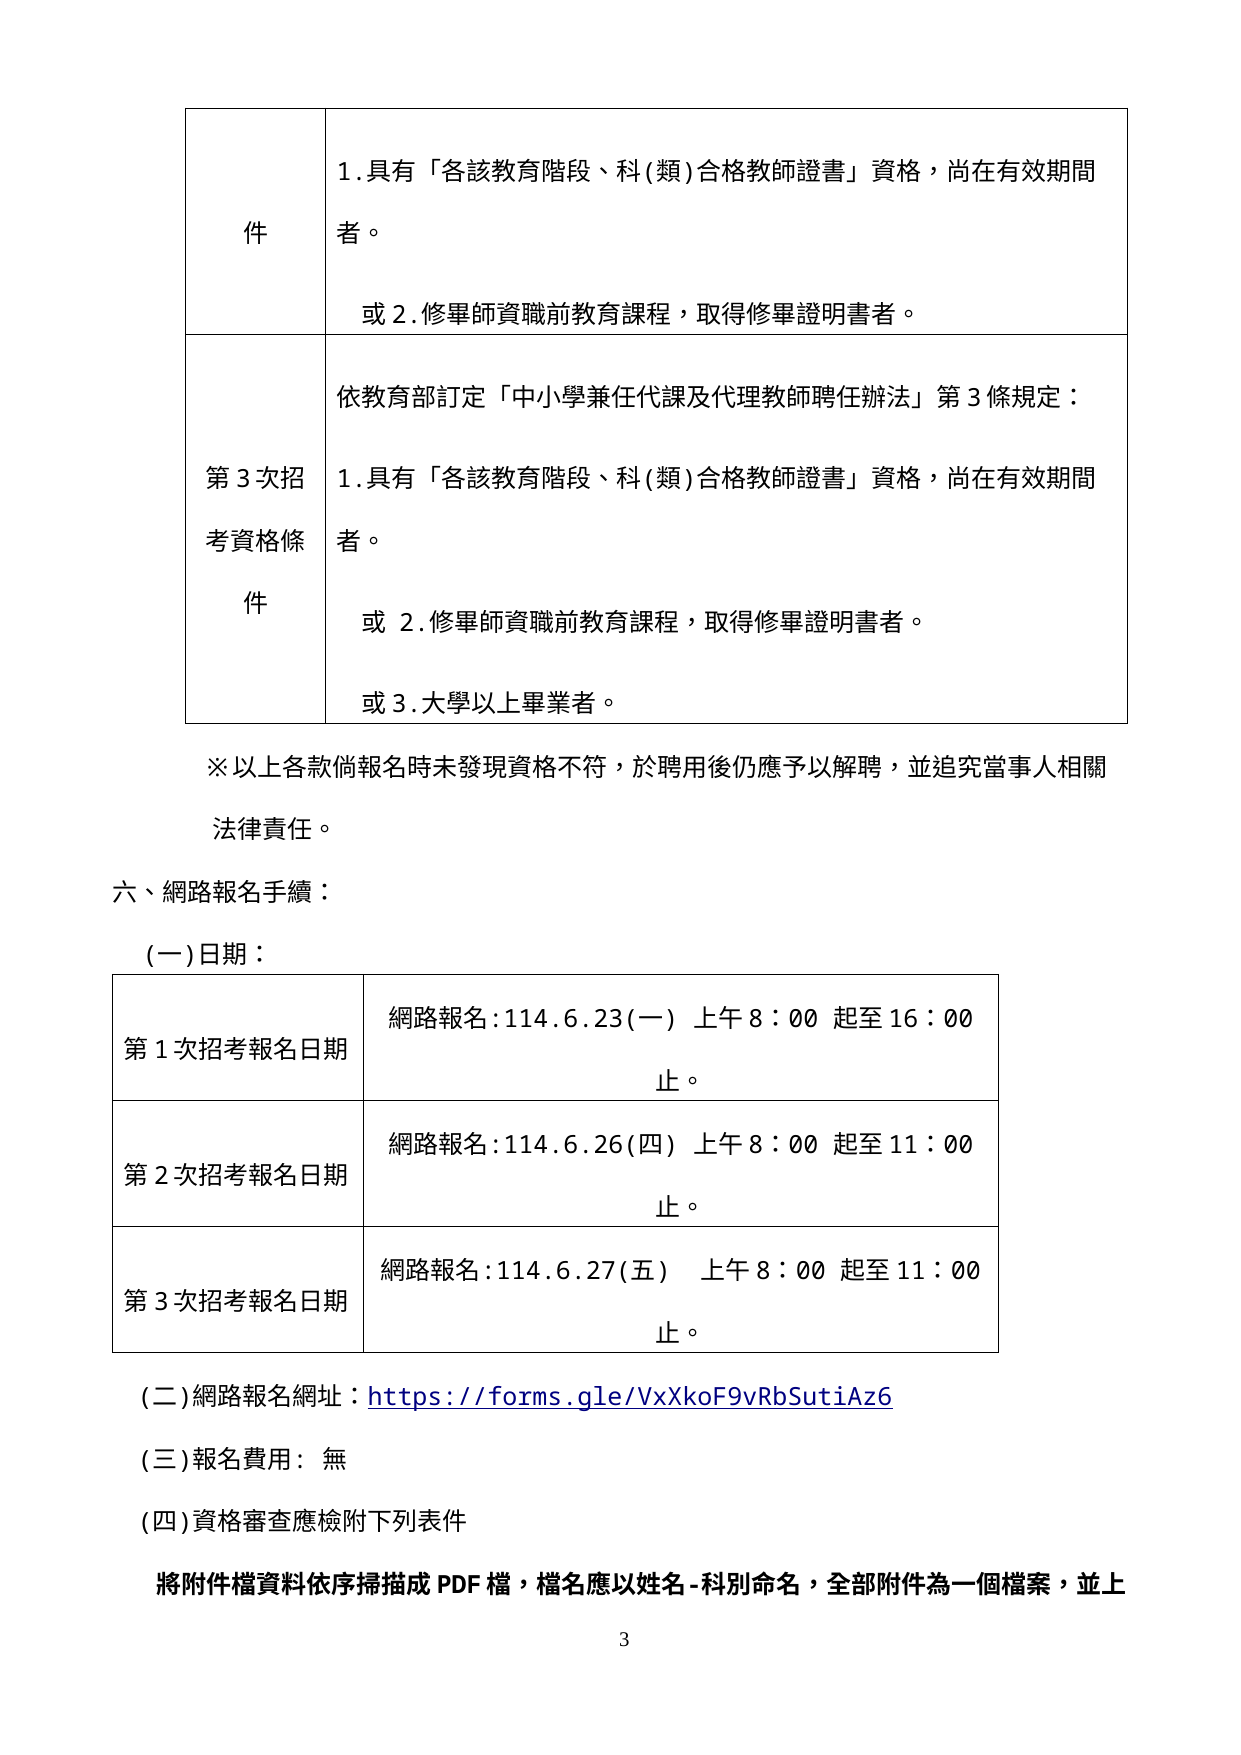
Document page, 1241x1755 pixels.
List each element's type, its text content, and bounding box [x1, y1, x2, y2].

text (一)日期： [112, 911, 1128, 974]
table_header 第1次招考報名日期 [113, 975, 363, 1100]
table_cell 1.具有「各該教育階段、科(類)合格教師證書」資格，尚在有效期間者。 或2.修畢師資職前教育課程，取得修畢證明書者。 [326, 109, 1127, 334]
table_cell 第3次招考報名日期 [113, 1227, 363, 1352]
table_cell 網路報名:114.6.27(五) 上午8：00 起至11：00 止。 [364, 1227, 998, 1352]
text 六、網路報名手續： [112, 849, 1128, 911]
table_cell 件 [186, 109, 325, 334]
table_cell 第2次招考報名日期 [113, 1101, 363, 1226]
text (四)資格審查應檢附下列表件 將附件檔資料依序掃描成PDF檔，檔名應以姓名-科別命名，全部附件為一個檔案，並上 [137, 1478, 1128, 1603]
table_cell 網路報名:114.6.26(四) 上午8：00 起至11：00 止。 [364, 1101, 998, 1226]
table_cell 第3次招考資格條件 [186, 335, 325, 723]
text (二)網路報名網址：https://forms.gle/VxXkoF9vRbSutiAz6 [137, 1353, 1128, 1416]
table_cell 依教育部訂定「中小學兼任代課及代理教師聘任辦法」第3條規定： 1.具有「各該教育階段、科(類)合格教師證書」資格，尚在有效期間者。 或 2.修畢師資職前教育課程，取得修畢證明書者。 或3.大學以上畢業者。 [326, 335, 1127, 723]
text (三)報名費用: 無 [137, 1416, 1128, 1478]
table_header 網路報名:114.6.23(一) 上午8：00 起至16：00 止。 [364, 975, 998, 1100]
text ※以上各款倘報名時未發現資格不符，於聘用後仍應予以解聘，並追究當事人相關法律責任。 [112, 724, 1128, 849]
